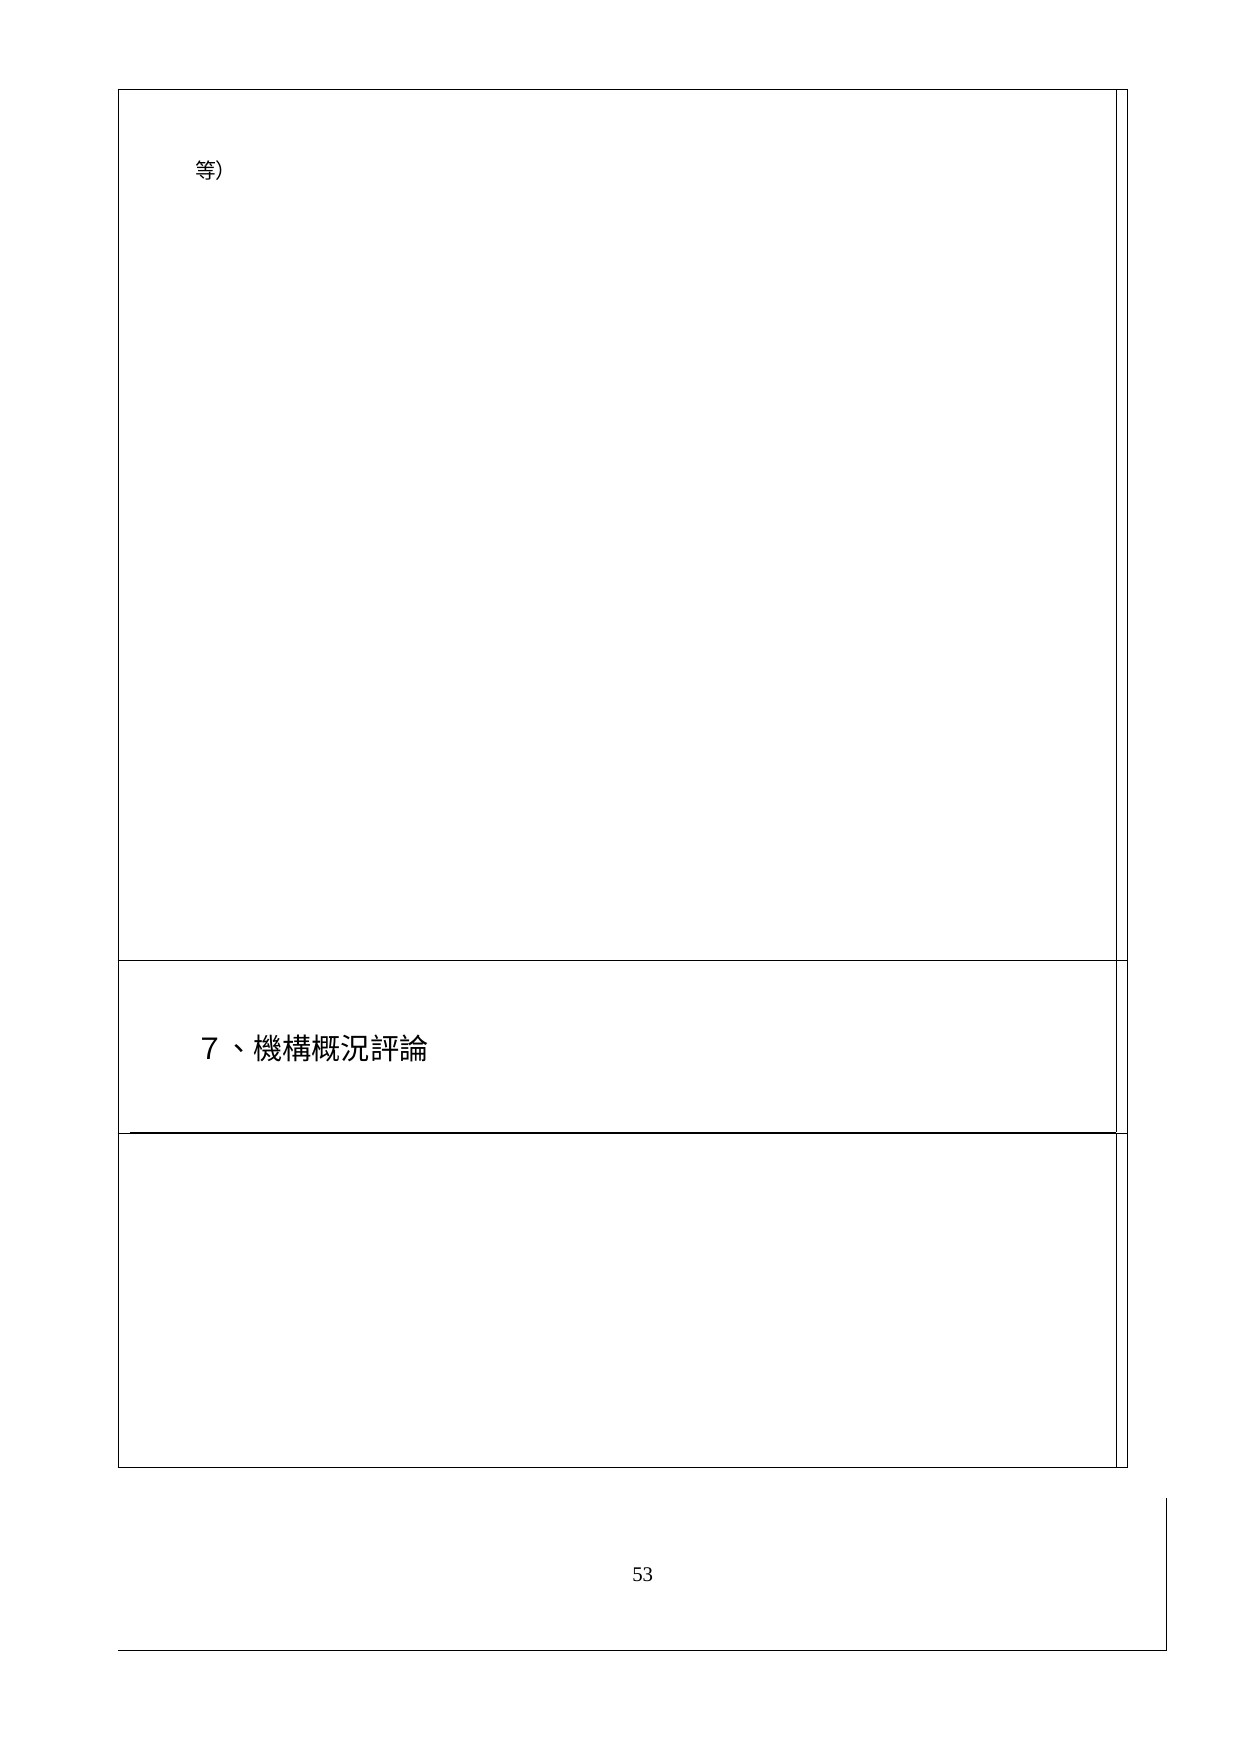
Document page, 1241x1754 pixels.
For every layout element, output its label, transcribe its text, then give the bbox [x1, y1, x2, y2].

table_cell [119, 1134, 1116, 1467]
table_cell [1117, 1134, 1127, 1467]
table_cell [1117, 961, 1127, 1132]
table_cell [1117, 90, 1127, 960]
table_cell ７、機構概況評論 [119, 961, 1116, 1132]
table_cell 等） [119, 90, 1116, 960]
